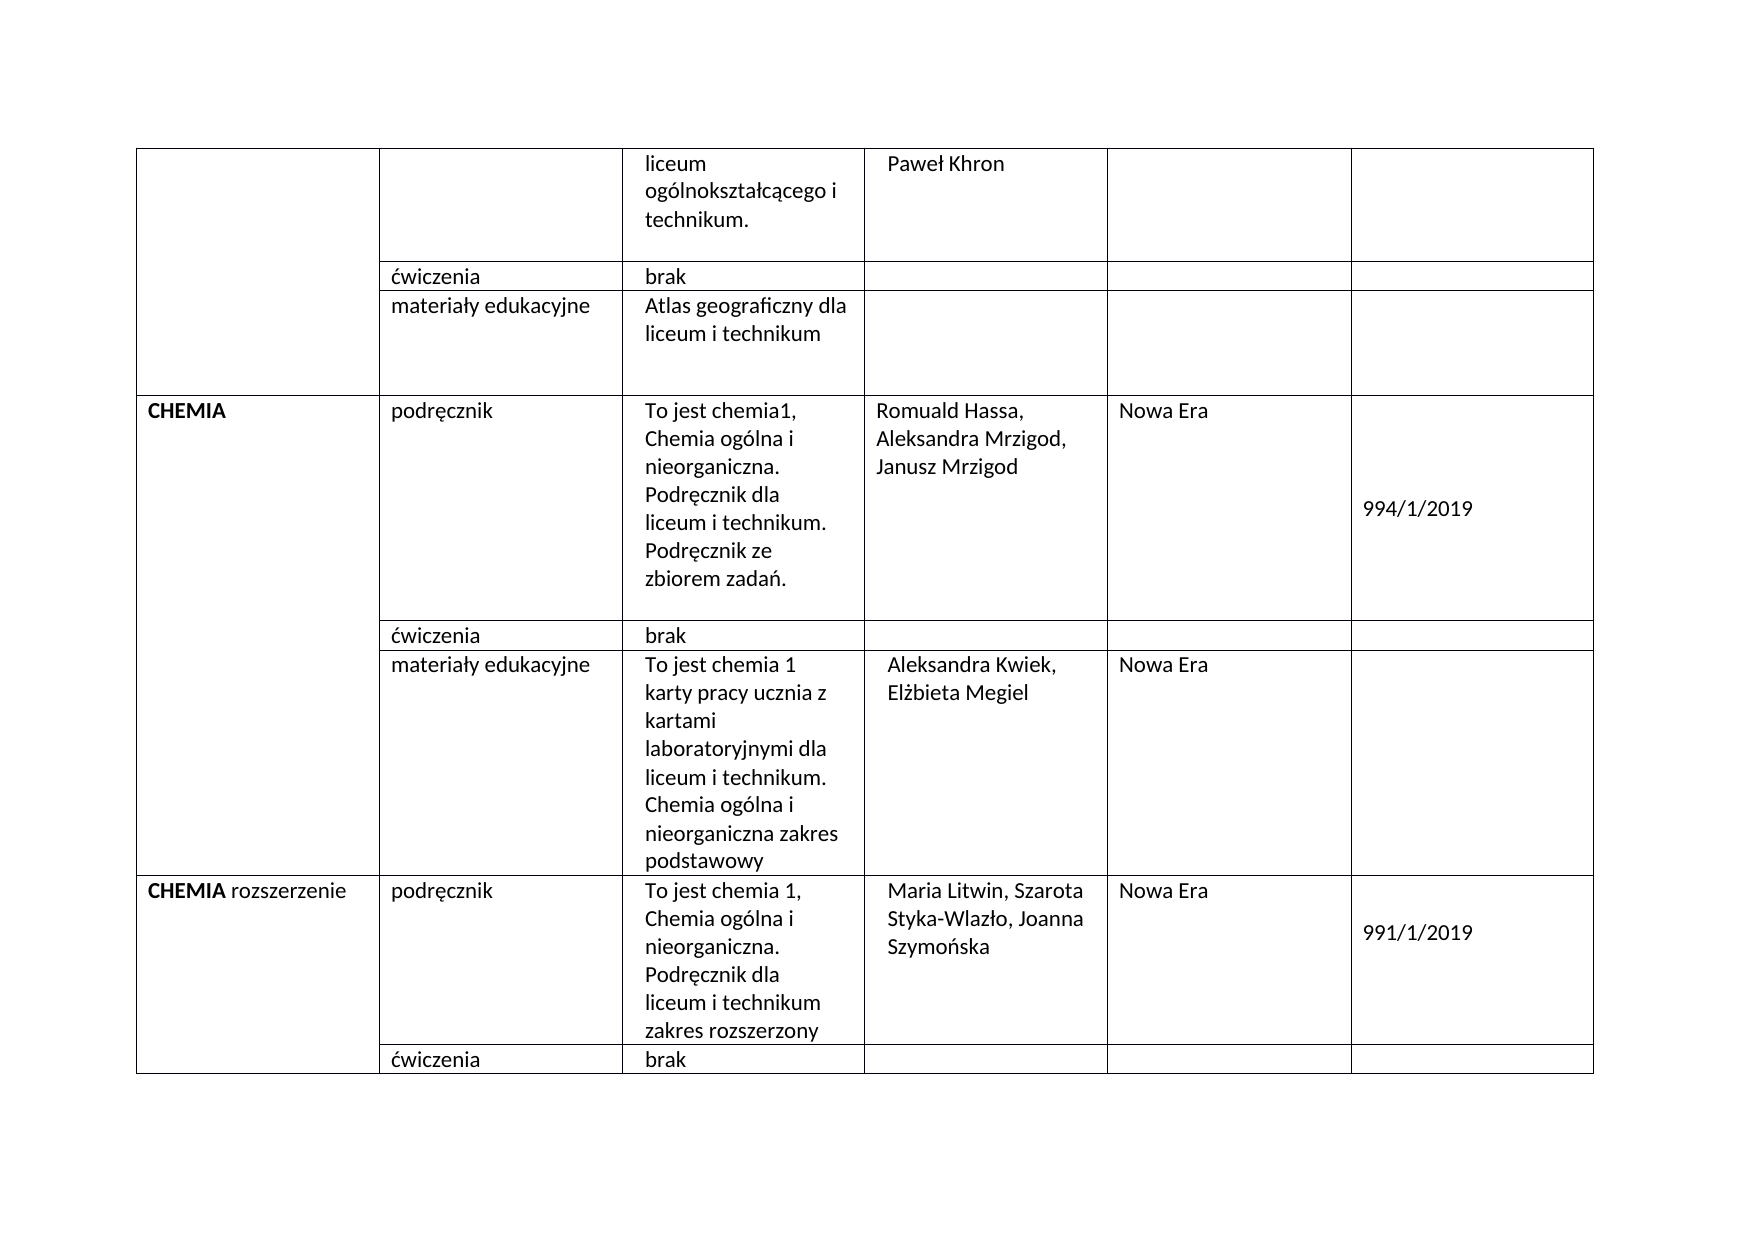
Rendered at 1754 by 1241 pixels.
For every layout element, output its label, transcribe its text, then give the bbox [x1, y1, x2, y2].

table_cell Nowa Era [1108, 876, 1351, 1044]
table_cell [1352, 621, 1593, 649]
table_cell CHEMIA rozszerzenie [137, 876, 379, 1073]
table_cell [865, 1045, 1107, 1073]
table_cell CHEMIA [137, 396, 379, 875]
table_cell [865, 621, 1107, 649]
table_cell Romuald Hassa, Aleksandra Mrzigod, Janusz Mrzigod [865, 396, 1107, 620]
table_cell [1108, 262, 1351, 290]
table_cell Atlas geograficzny dla liceum i technikum [623, 291, 864, 395]
table_cell To jest chemia1, Chemia ogólna i nieorganiczna. Podręcznik dla liceum i technikum. Podręcznik ze zbiorem zadań. [623, 396, 864, 620]
table_cell [1352, 291, 1593, 395]
table_cell [1108, 149, 1351, 261]
table_cell Nowa Era [1108, 651, 1351, 875]
table_cell ćwiczenia [380, 262, 622, 290]
table_cell To jest chemia 1, Chemia ogólna i nieorganiczna. Podręcznik dla liceum i technikum zakres rozszerzony [623, 876, 864, 1044]
table_cell ćwiczenia [380, 621, 622, 649]
table_cell podręcznik [380, 876, 622, 1044]
table_cell Paweł Khron [865, 149, 1107, 261]
table_cell podręcznik [380, 396, 622, 620]
table_cell Nowa Era [1108, 396, 1351, 620]
table_cell [137, 149, 379, 395]
table_cell [1352, 262, 1593, 290]
table_cell 994/1/2019 [1352, 396, 1593, 620]
table_cell materiały edukacyjne [380, 291, 622, 395]
table_cell Maria Litwin, Szarota Styka-Wlazło, Joanna Szymońska [865, 876, 1107, 1044]
table_cell liceum ogólnokształcącego i technikum. [623, 149, 864, 261]
table_cell [380, 149, 622, 261]
table_cell [1108, 1045, 1351, 1073]
table_cell [865, 262, 1107, 290]
table_cell To jest chemia 1 karty pracy ucznia z kartami laboratoryjnymi dla liceum i technikum. Chemia ogólna i nieorganiczna zakres podstawowy [623, 651, 864, 875]
table_cell [1352, 149, 1593, 261]
table_cell Aleksandra Kwiek, Elżbieta Megiel [865, 651, 1107, 875]
table_cell materiały edukacyjne [380, 651, 622, 875]
table_cell ćwiczenia [380, 1045, 622, 1073]
table_cell [1352, 1045, 1593, 1073]
table_cell 991/1/2019 [1352, 876, 1593, 1044]
table_cell [865, 291, 1107, 395]
table_cell [1108, 621, 1351, 649]
table_cell [1352, 651, 1593, 875]
table_cell [1108, 291, 1351, 395]
table_cell brak [623, 621, 864, 649]
table_cell brak [623, 1045, 864, 1073]
table_cell brak [623, 262, 864, 290]
